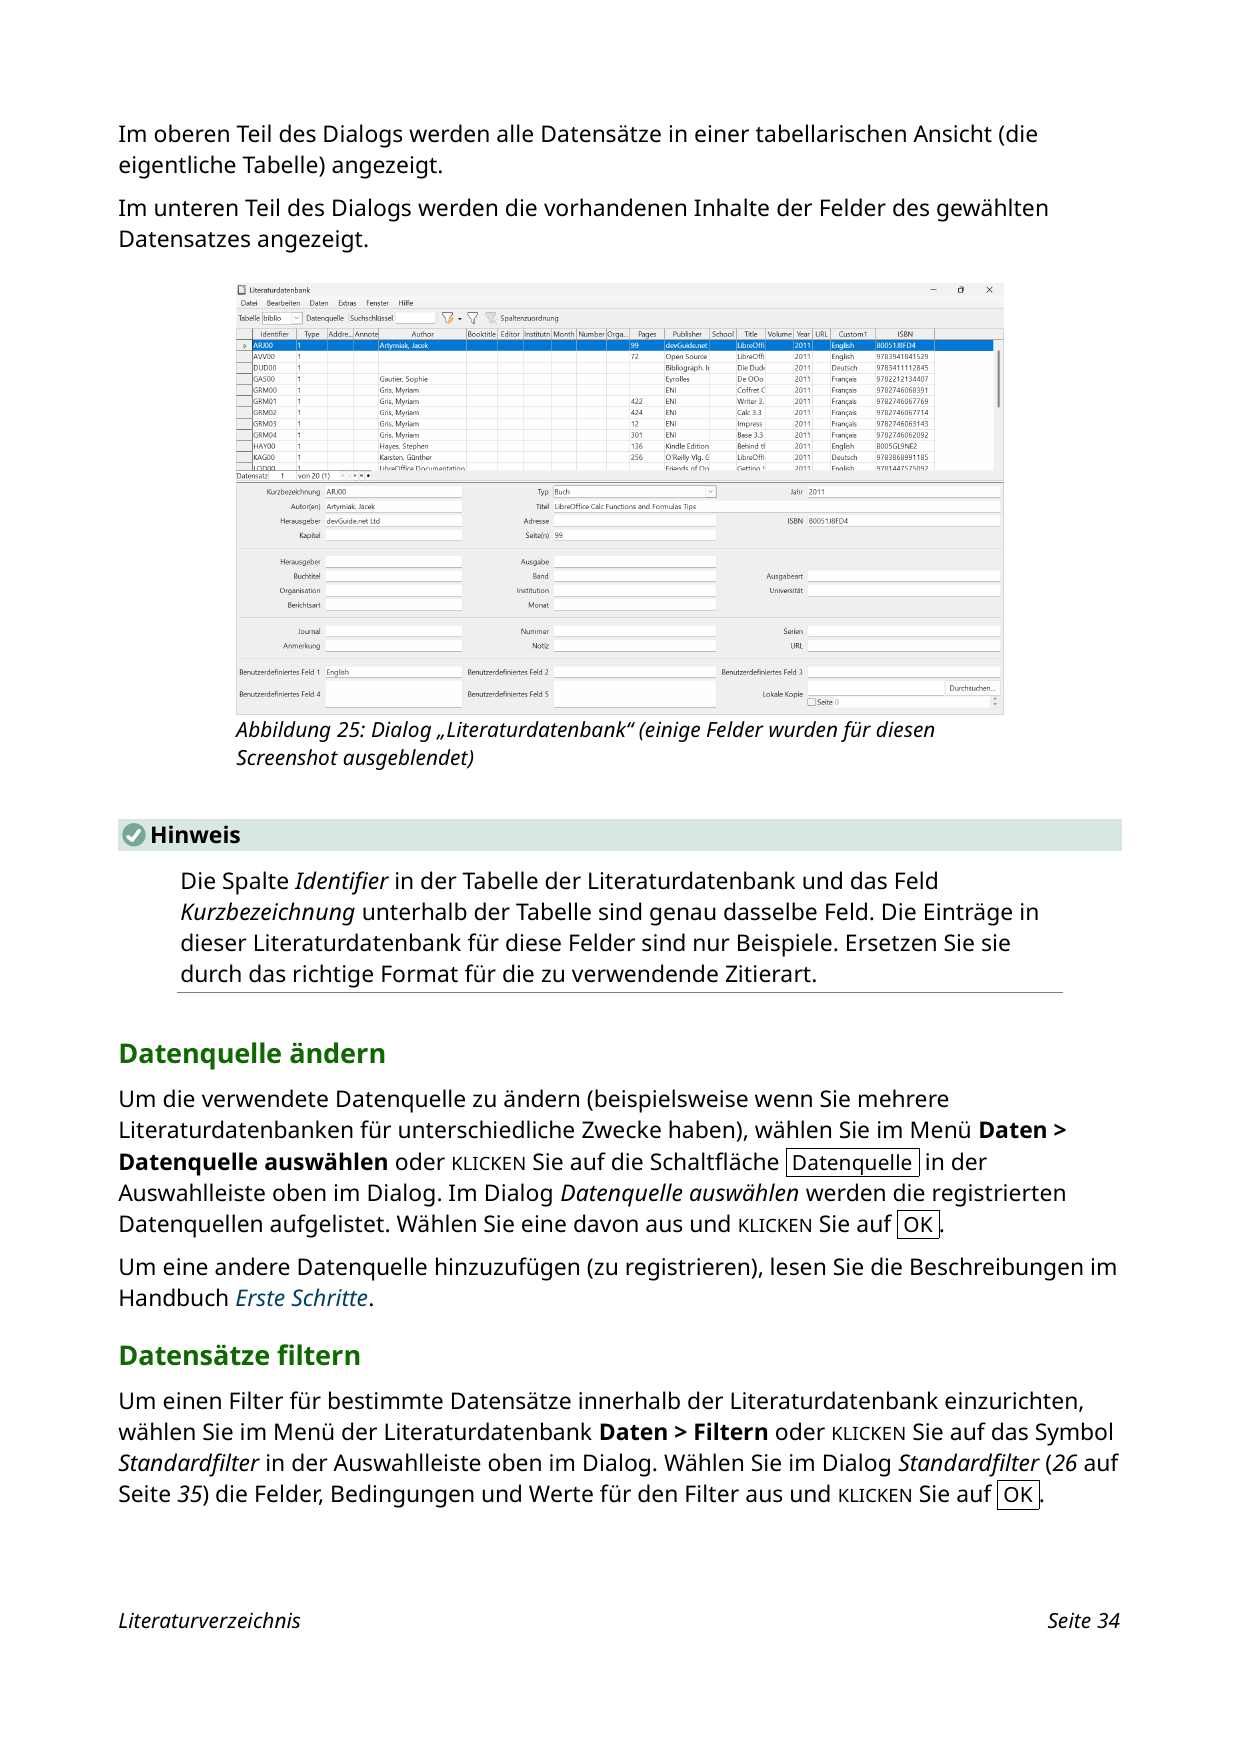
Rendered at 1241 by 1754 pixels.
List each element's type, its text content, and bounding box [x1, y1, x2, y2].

subtitle Datenquelle ändern [118, 1035, 1122, 1072]
subtitle Datensätze filtern [118, 1336, 1122, 1373]
text Um die verwendete Datenquelle zu ändern (beispielsweise wenn Sie mehrere Literaturdatenbanken für unterschiedliche Zwecke haben), wählen Sie im Menü Daten > Datenquelle auswählen oder klicken Sie auf die Schaltfläche Datenquelle in der Auswahlleiste oben im Dialog. Im Dialog Datenquelle auswählen werden die registrierten Datenquellen aufgelistet. Wählen Sie eine davon aus und klicken Sie auf OK. [118, 1083, 1122, 1239]
text Die Spalte Identifier in der Tabelle der Literaturdatenbank und das Feld Kurzbezeichnung unterhalb der Tabelle sind genau dasselbe Feld. Die Einträge in dieser Literaturdatenbank für diese Felder sind nur Beispiele. Ersetzen Sie sie durch das richtige Format für die zu verwendende Zitierart. [177, 862, 1063, 992]
text Um einen Filter für bestimmte Datensätze innerhalb der Literaturdatenbank einzurichten, wählen Sie im Menü der Literaturdatenbank Daten > Filtern oder klicken Sie auf das Symbol Standardfilter in der Auswahlleiste oben im Dialog. Wählen Sie im Dialog Standardfilter (Abbildung 26 auf Seite 35) die Felder, Bedingungen und Werte für den Filter aus und klicken Sie auf OK. [118, 1385, 1122, 1509]
text Abbildung 25: Dialog „Literaturdatenbank“ (einige Felder wurden für diesen Screenshot ausgeblendet) [236, 715, 1004, 772]
list Hinweis [118, 819, 1122, 851]
picture [236, 283, 1004, 715]
text Im oberen Teil des Dialogs werden alle Datensätze in einer tabellarischen Ansicht (die eigentliche Tabelle) angezeigt. [118, 118, 1122, 180]
text Im unteren Teil des Dialogs werden die vorhandenen Inhalte der Felder des gewählten Datensatzes angezeigt. [118, 192, 1122, 254]
text Um eine andere Datenquelle hinzuzufügen (zu registrieren), lesen Sie die Beschreibungen im Handbuch Erste Schritte. [118, 1250, 1122, 1312]
